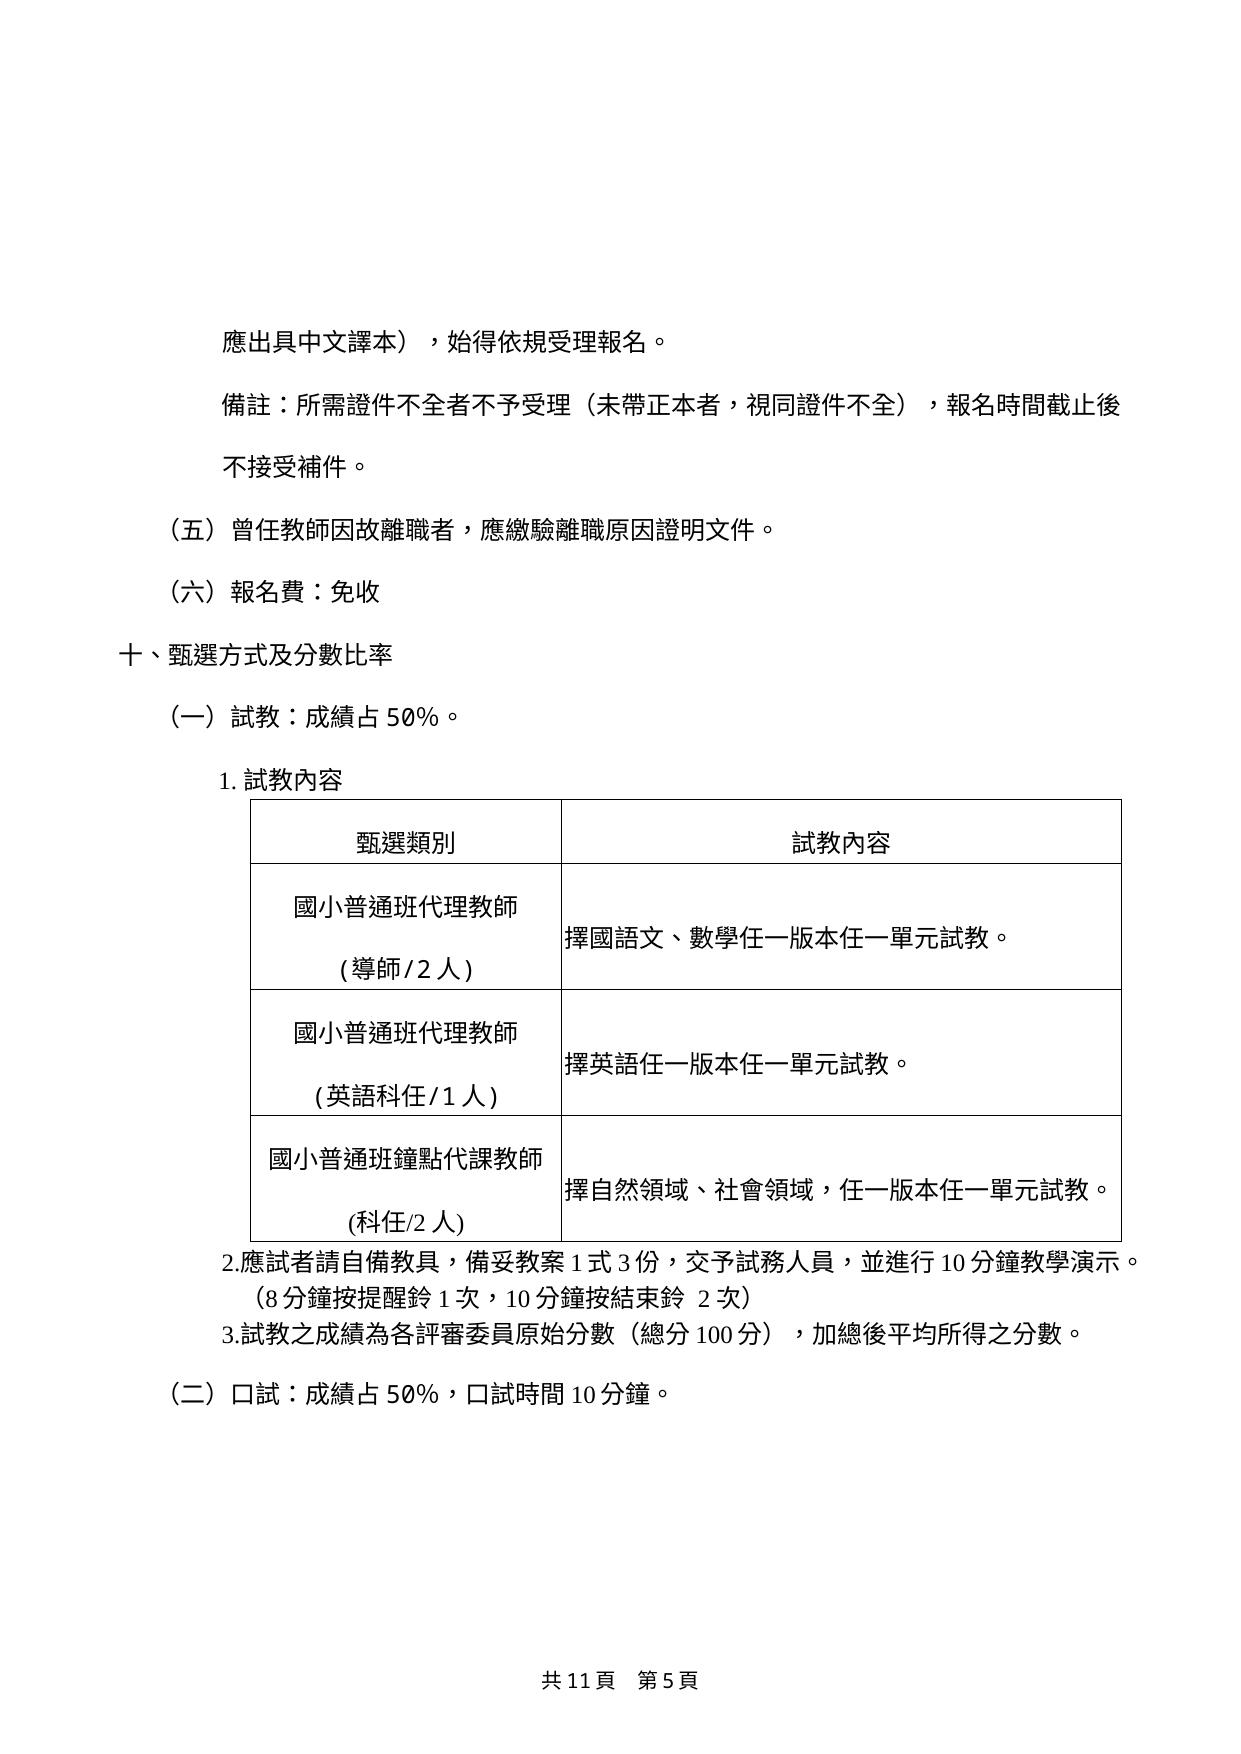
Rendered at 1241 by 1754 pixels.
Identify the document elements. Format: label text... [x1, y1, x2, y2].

text （一）試教：成績占50％。 [156, 674, 1122, 737]
text 十、甄選方式及分數比率 [118, 612, 1122, 674]
text 3.試教之成績為各評審委員原始分數（總分100分），加總後平均所得之分數。 [221, 1314, 1122, 1351]
text 備註：所需證件不全者不予受理（未帶正本者，視同證件不全），報名時間截止後不接受補件。 [222, 362, 1122, 487]
text 1. 試教內容 [218, 737, 1122, 799]
table_cell 國小普通班代理教師 (導師/2人) [251, 864, 561, 989]
text 2.應試者請自備教具，備妥教案1式3份，交予試務人員，並進行10分鐘教學演示。 [221, 1242, 1122, 1278]
text （8分鐘按提醒鈴1次，10分鐘按結束鈴 2 次） [221, 1278, 1122, 1314]
text （六）報名費：免收 [156, 549, 1122, 612]
table_cell 國小普通班鐘點代課教師 (科任/2人) [251, 1116, 561, 1241]
text （五）曾任教師因故離職者，應繳驗離職原因證明文件。 [156, 487, 1122, 549]
table_cell 擇國語文、數學任一版本任一單元試教。 [562, 864, 1121, 989]
table_cell 擇英語任一版本任一單元試教。 [562, 990, 1121, 1115]
table_cell 擇自然領域、社會領域，任一版本任一單元試教。 [562, 1116, 1121, 1241]
text 應出具中文譯本），始得依規受理報名。 [156, 299, 1122, 362]
table_cell 國小普通班代理教師 (英語科任/1人) [251, 990, 561, 1115]
text （二）口試：成績占50％，口試時間10分鐘。 [156, 1351, 1122, 1413]
table_header 甄選類別 [251, 800, 561, 863]
table_header 試教內容 [562, 800, 1121, 863]
